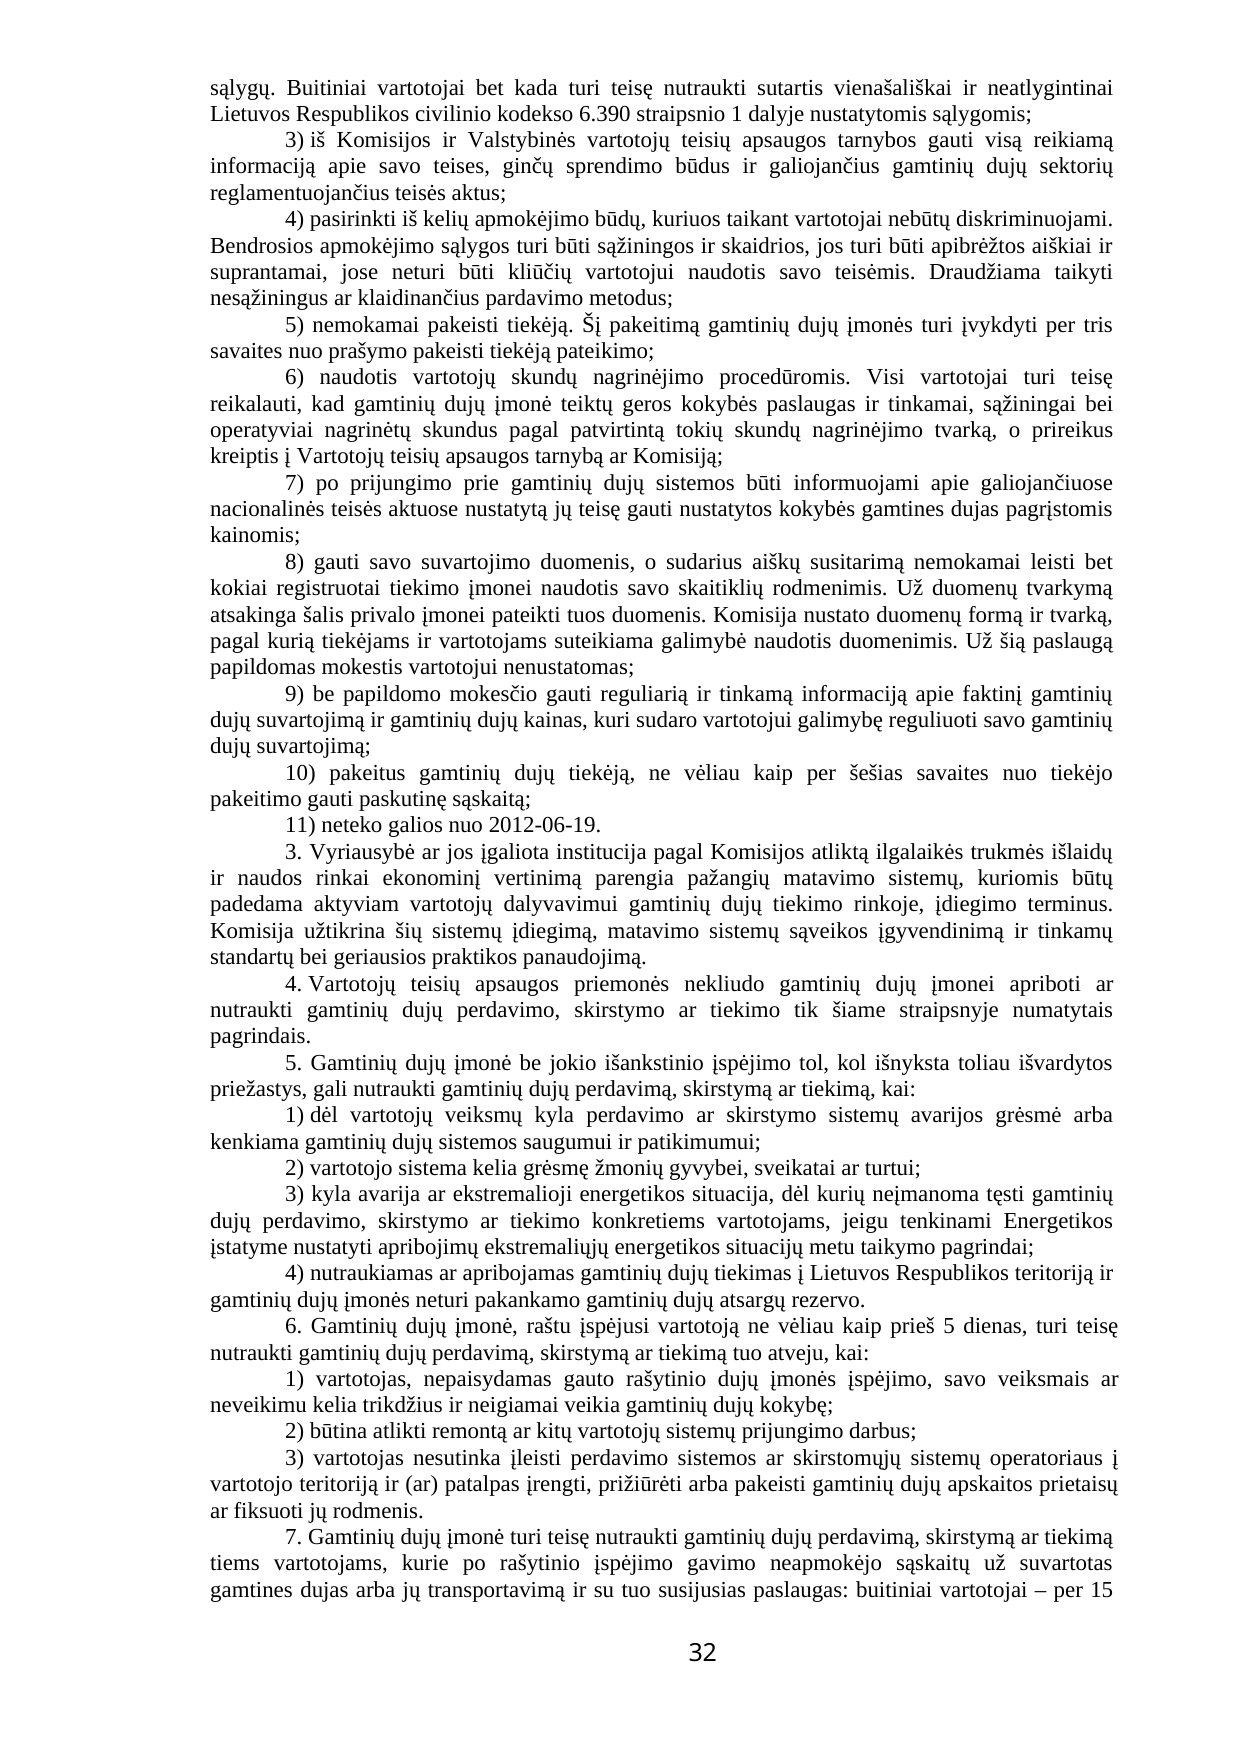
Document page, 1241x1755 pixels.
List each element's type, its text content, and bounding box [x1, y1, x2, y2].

text 4) pasirinkti iš kelių apmokėjimo būdų, kuriuos taikant vartotojai nebūtų diskriminuojami. Bendrosios apmokėjimo sąlygos turi būti sąžiningos ir skaidrios, jos turi būti apibrėžtos aiškiai ir suprantamai, jose neturi būti kliūčių vartotojui naudotis savo teisėmis. Draudžiama taikyti nesąžiningus ar klaidinančius pardavimo metodus; [210, 205, 1114, 311]
text 7) po prijungimo prie gamtinių dujų sistemos būti informuojami apie galiojančiuose nacionalinės teisės aktuose nustatytą jų teisę gauti nustatytos kokybės gamtines dujas pagrįstomis kainomis; [210, 469, 1114, 548]
text 5) nemokamai pakeisti tiekėją. Šį pakeitimą gamtinių dujų įmonės turi įvykdyti per tris savaites nuo prašymo pakeisti tiekėją pateikimo; [210, 311, 1114, 363]
text 7. Gamtinių dujų įmonė turi teisę nutraukti gamtinių dujų perdavimą, skirstymą ar tiekimą tiems vartotojams, kurie po rašytinio įspėjimo gavimo neapmokėjo sąskaitų už suvartotas gamtines dujas arba jų transportavimą ir su tuo susijusias paslaugas: buitiniai vartotojai – per 15 [210, 1523, 1114, 1602]
text 8) gauti savo suvartojimo duomenis, o sudarius aiškų susitarimą nemokamai leisti bet kokiai registruotai tiekimo įmonei naudotis savo skaitiklių rodmenimis. Už duomenų tvarkymą atsakinga šalis privalo įmonei pateikti tuos duomenis. Komisija nustato duomenų formą ir tvarką, pagal kurią tiekėjams ir vartotojams suteikiama galimybė naudotis duomenimis. Už šią paslaugą papildomas mokestis vartotojui nenustatomas; [210, 548, 1114, 680]
text 3. Vyriausybė ar jos įgaliota institucija pagal Komisijos atliktą ilgalaikės trukmės išlaidų ir naudos rinkai ekonominį vertinimą parengia pažangių matavimo sistemų, kuriomis būtų padedama aktyviam vartotojų dalyvavimui gamtinių dujų tiekimo rinkoje, įdiegimo terminus. Komisija užtikrina šių sistemų įdiegimą, matavimo sistemų sąveikos įgyvendinimą ir tinkamų standartų bei geriausios praktikos panaudojimą. [210, 838, 1114, 969]
text 3) vartotojas nesutinka įleisti perdavimo sistemos ar skirstomųjų sistemų operatoriaus į vartotojo teritoriją ir (ar) patalpas įrengti, prižiūrėti arba pakeisti gamtinių dujų apskaitos prietaisų ar fiksuoti jų rodmenis. [210, 1444, 1120, 1523]
text 4. Vartotojų teisių apsaugos priemonės nekliudo gamtinių dujų įmonei apriboti ar nutraukti gamtinių dujų perdavimo, skirstymo ar tiekimo tik šiame straipsnyje numatytais pagrindais. [210, 969, 1114, 1049]
text 9) be papildomo mokesčio gauti reguliarią ir tinkamą informaciją apie faktinį gamtinių dujų suvartojimą ir gamtinių dujų kainas, kuri sudaro vartotojui galimybę reguliuoti savo gamtinių dujų suvartojimą; [210, 680, 1114, 759]
text 4) nutraukiamas ar apribojamas gamtinių dujų tiekimas į Lietuvos Respublikos teritoriją ir gamtinių dujų įmonės neturi pakankamo gamtinių dujų atsargų rezervo. [210, 1259, 1114, 1312]
text 10) pakeitus gamtinių dujų tiekėją, ne vėliau kaip per šešias savaites nuo tiekėjo pakeitimo gauti paskutinę sąskaitą; [210, 759, 1114, 811]
text 1) vartotojas, nepaisydamas gauto rašytinio dujų įmonės įspėjimo, savo veiksmais ar neveikimu kelia trikdžius ir neigiamai veikia gamtinių dujų kokybę; [210, 1365, 1120, 1418]
text 11) neteko galios nuo 2012-06-19. [210, 811, 1114, 838]
text 5. Gamtinių dujų įmonė be jokio išankstinio įspėjimo tol, kol išnyksta toliau išvardytos priežastys, gali nutraukti gamtinių dujų perdavimą, skirstymą ar tiekimą, kai: [210, 1049, 1114, 1101]
text 2) būtina atlikti remontą ar kitų vartotojų sistemų prijungimo darbus; [210, 1418, 1120, 1444]
text 1) dėl vartotojų veiksmų kyla perdavimo ar skirstymo sistemų avarijos grėsmė arba kenkiama gamtinių dujų sistemos saugumui ir patikimumui; [210, 1101, 1114, 1154]
text 6. Gamtinių dujų įmonė, raštu įspėjusi vartotoją ne vėliau kaip prieš 5 dienas, turi teisę nutraukti gamtinių dujų perdavimą, skirstymą ar tiekimą tuo atveju, kai: [210, 1312, 1120, 1365]
text 3) iš Komisijos ir Valstybinės vartotojų teisių apsaugos tarnybos gauti visą reikiamą informaciją apie savo teises, ginčų sprendimo būdus ir galiojančius gamtinių dujų sektorių reglamentuojančius teisės aktus; [210, 126, 1114, 205]
text sąlygų. Buitiniai vartotojai bet kada turi teisę nutraukti sutartis vienašališkai ir neatlygintinai Lietuvos Respublikos civilinio kodekso 6.390 straipsnio 1 dalyje nustatytomis sąlygomis; [210, 73, 1114, 126]
text 3) kyla avarija ar ekstremalioji energetikos situacija, dėl kurių neįmanoma tęsti gamtinių dujų perdavimo, skirstymo ar tiekimo konkretiems vartotojams, jeigu tenkinami Energetikos įstatyme nustatyti apribojimų ekstremaliųjų energetikos situacijų metu taikymo pagrindai; [210, 1180, 1114, 1259]
text 6) naudotis vartotojų skundų nagrinėjimo procedūromis. Visi vartotojai turi teisę reikalauti, kad gamtinių dujų įmonė teiktų geros kokybės paslaugas ir tinkamai, sąžiningai bei operatyviai nagrinėtų skundus pagal patvirtintą tokių skundų nagrinėjimo tvarką, o prireikus kreiptis į Vartotojų teisių apsaugos tarnybą ar Komisiją; [210, 363, 1114, 469]
text 2) vartotojo sistema kelia grėsmę žmonių gyvybei, sveikatai ar turtui; [210, 1154, 1114, 1180]
